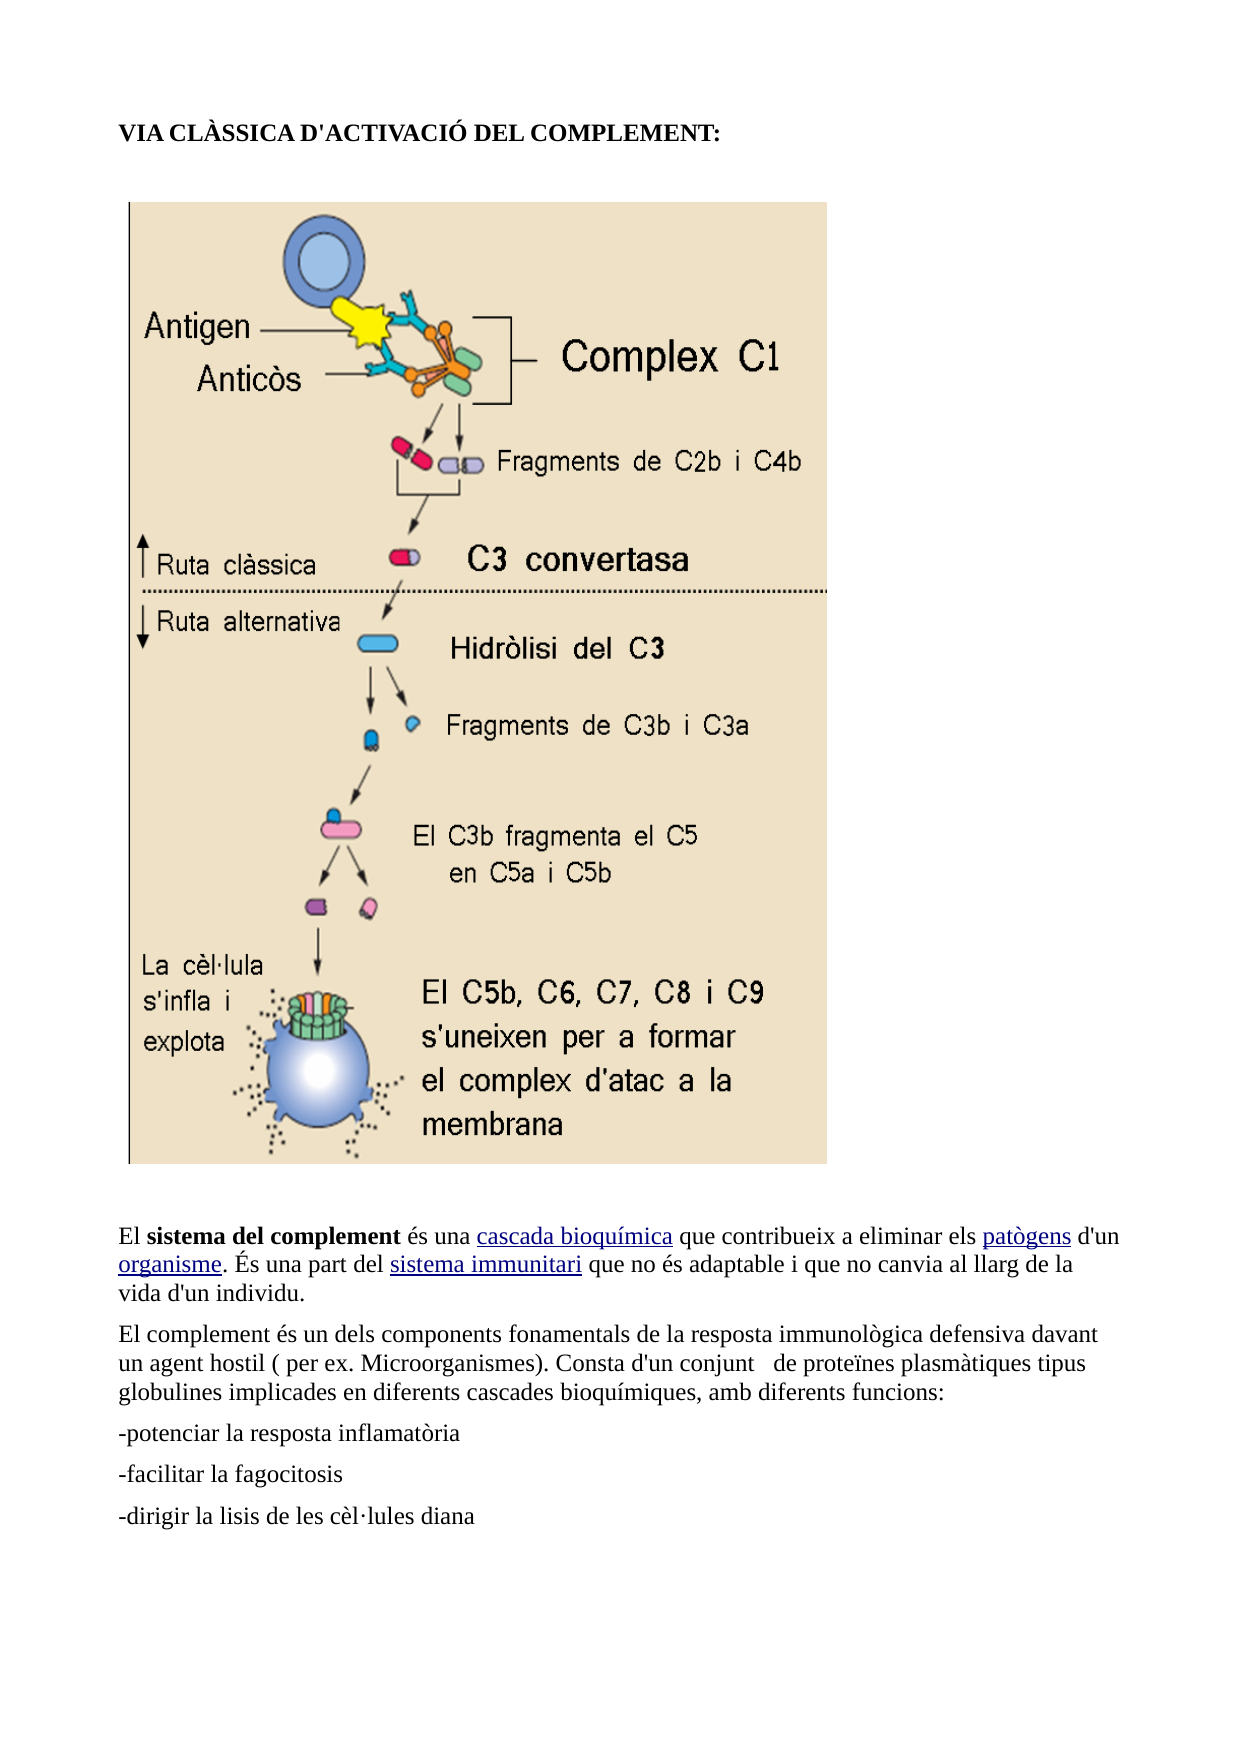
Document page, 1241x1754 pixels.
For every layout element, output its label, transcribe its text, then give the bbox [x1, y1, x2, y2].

text VIA CLÀSSICA D'ACTIVACIÓ DEL COMPLEMENT: [118, 118, 1122, 147]
picture [128, 202, 827, 1164]
text El sistema del complement és una cascada bioquímica que contribueix a eliminar els patògens d'un organisme. És una part del sistema immunitari que no és adaptable i que no canvia al llarg de la vida d'un individu. [118, 1221, 1122, 1307]
text -dirigir la lisis de les cèl·lules diana [118, 1501, 1122, 1529]
text El complement és un dels components fonamentals de la resposta immunològica defensiva davant un agent hostil ( per ex. Microorganismes). Consta d'un conjunt de proteïnes plasmàtiques tipus globulines implicades en diferents cascades bioquímiques, amb diferents funcions: [118, 1319, 1122, 1406]
text -potenciar la resposta inflamatòria [118, 1418, 1122, 1447]
text -facilitar la fagocitosis [118, 1459, 1122, 1488]
